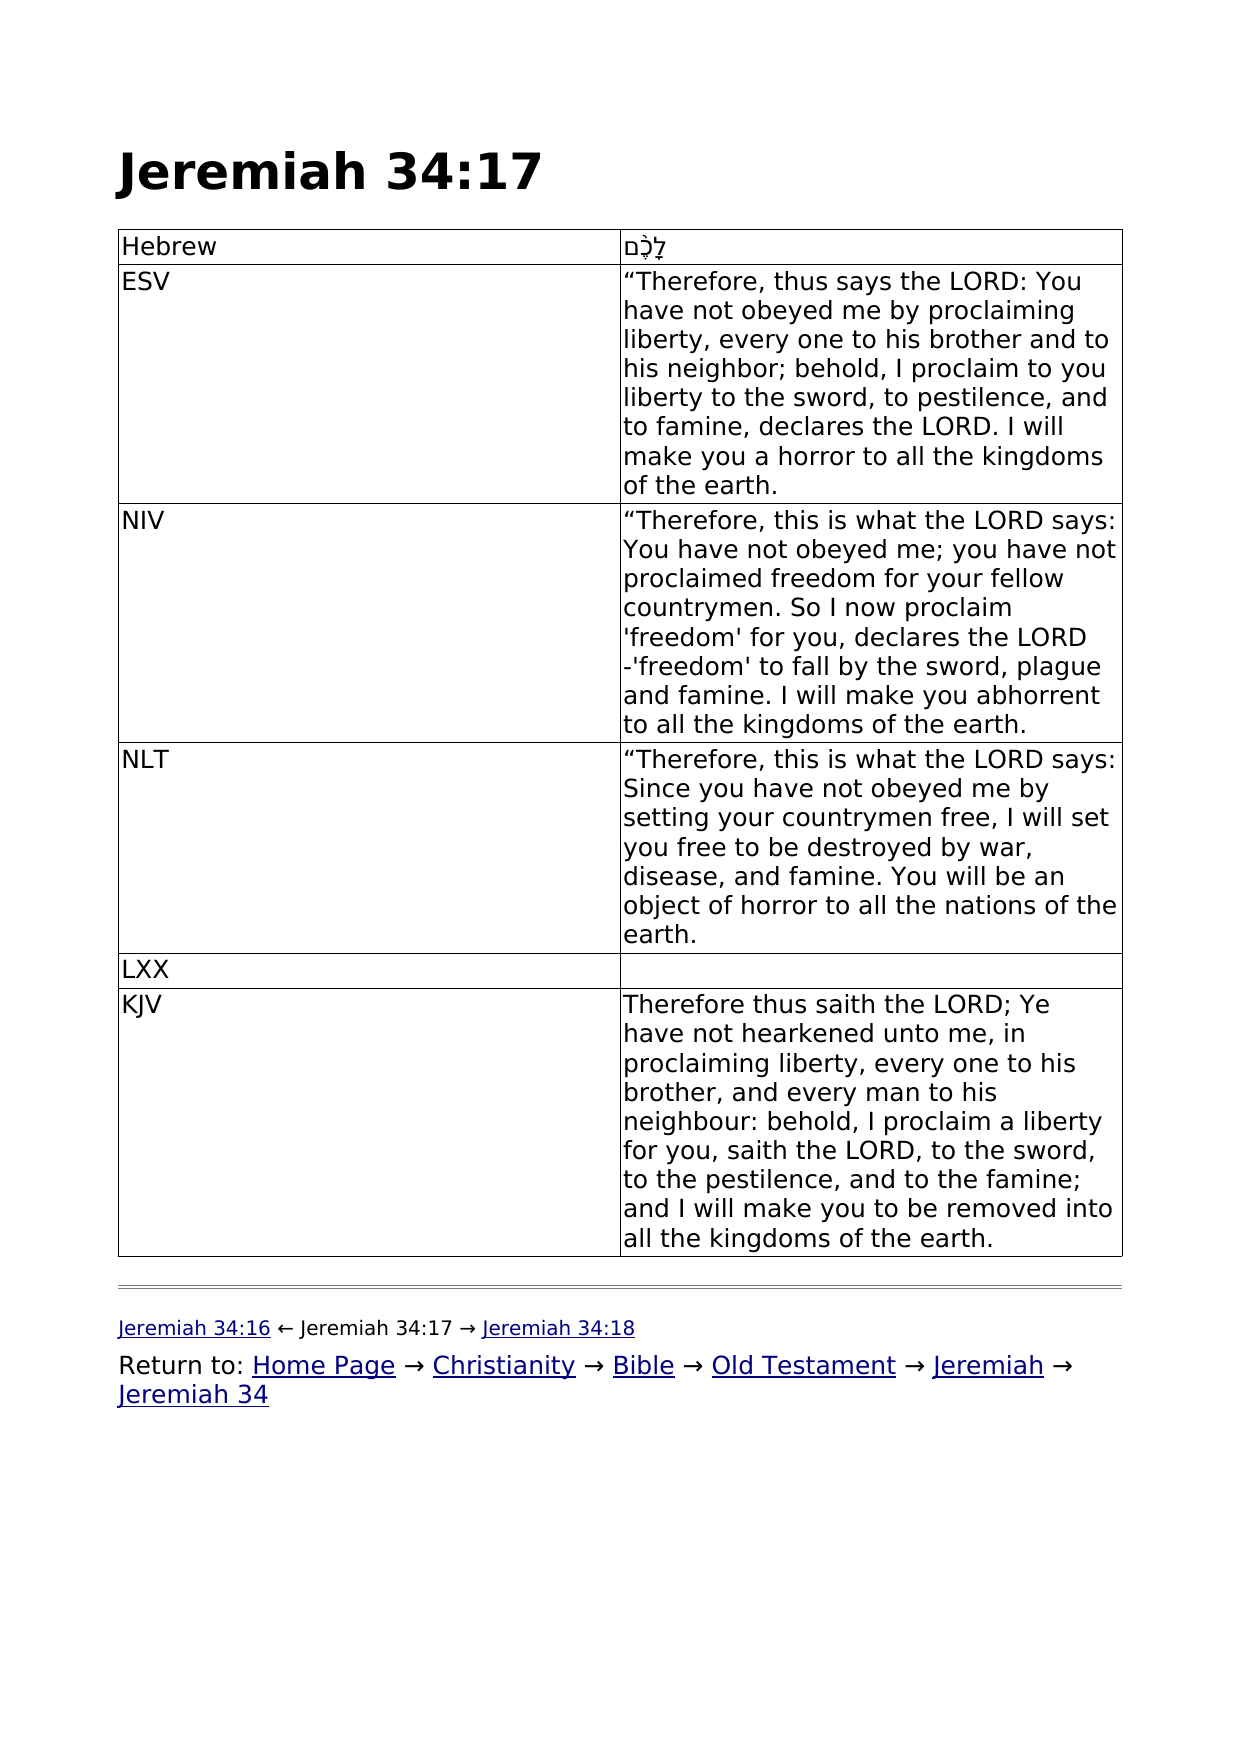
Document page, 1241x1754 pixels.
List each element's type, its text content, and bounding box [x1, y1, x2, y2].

table_cell LXX [119, 954, 620, 987]
table_cell “Therefore, this is what the LORD says: Since you have not obeyed me by setting your countrymen free, I will set you free to be destroyed by war, disease, and famine. You will be an object of horror to all the nations of the earth. [621, 743, 1122, 952]
table_cell Therefore thus saith the LORD; Ye have not hearkened unto me, in proclaiming liberty, every one to his brother, and every man to his neighbour: behold, I proclaim a liberty for you, saith the LORD, to the sword, to the pestilence, and to the famine; and I will make you to be removed into all the kingdoms of the earth. [621, 989, 1122, 1256]
table_header Hebrew [119, 230, 620, 264]
table_cell ESV [119, 265, 620, 503]
table_cell NLT [119, 743, 620, 952]
text Jeremiah 34:16 ← Jeremiah 34:17 → Jeremiah 34:18 [118, 1317, 1122, 1351]
table_cell “Therefore, thus says the LORD: You have not obeyed me by proclaiming liberty, every one to his brother and to his neighbor; behold, I proclaim to you liberty to the sword, to pestilence, and to famine, declares the LORD. I will make you a horror to all the kingdoms of the earth. [621, 265, 1122, 503]
table_header לָכֶ֨ם [621, 230, 1122, 264]
text Return to: Home Page → Christianity → Bible → Old Testament → Jeremiah → Jeremiah 34 [118, 1351, 1122, 1409]
table_cell KJV [119, 989, 620, 1256]
table_cell NIV [119, 504, 620, 742]
table_cell “Therefore, this is what the LORD says: You have not obeyed me; you have not proclaimed freedom for your fellow countrymen. So I now proclaim 'freedom' for you, declares the LORD -'freedom' to fall by the sword, plague and famine. I will make you abhorrent to all the kingdoms of the earth. [621, 504, 1122, 742]
subtitle Jeremiah 34:17 [118, 143, 1122, 201]
table_cell [621, 954, 1122, 987]
